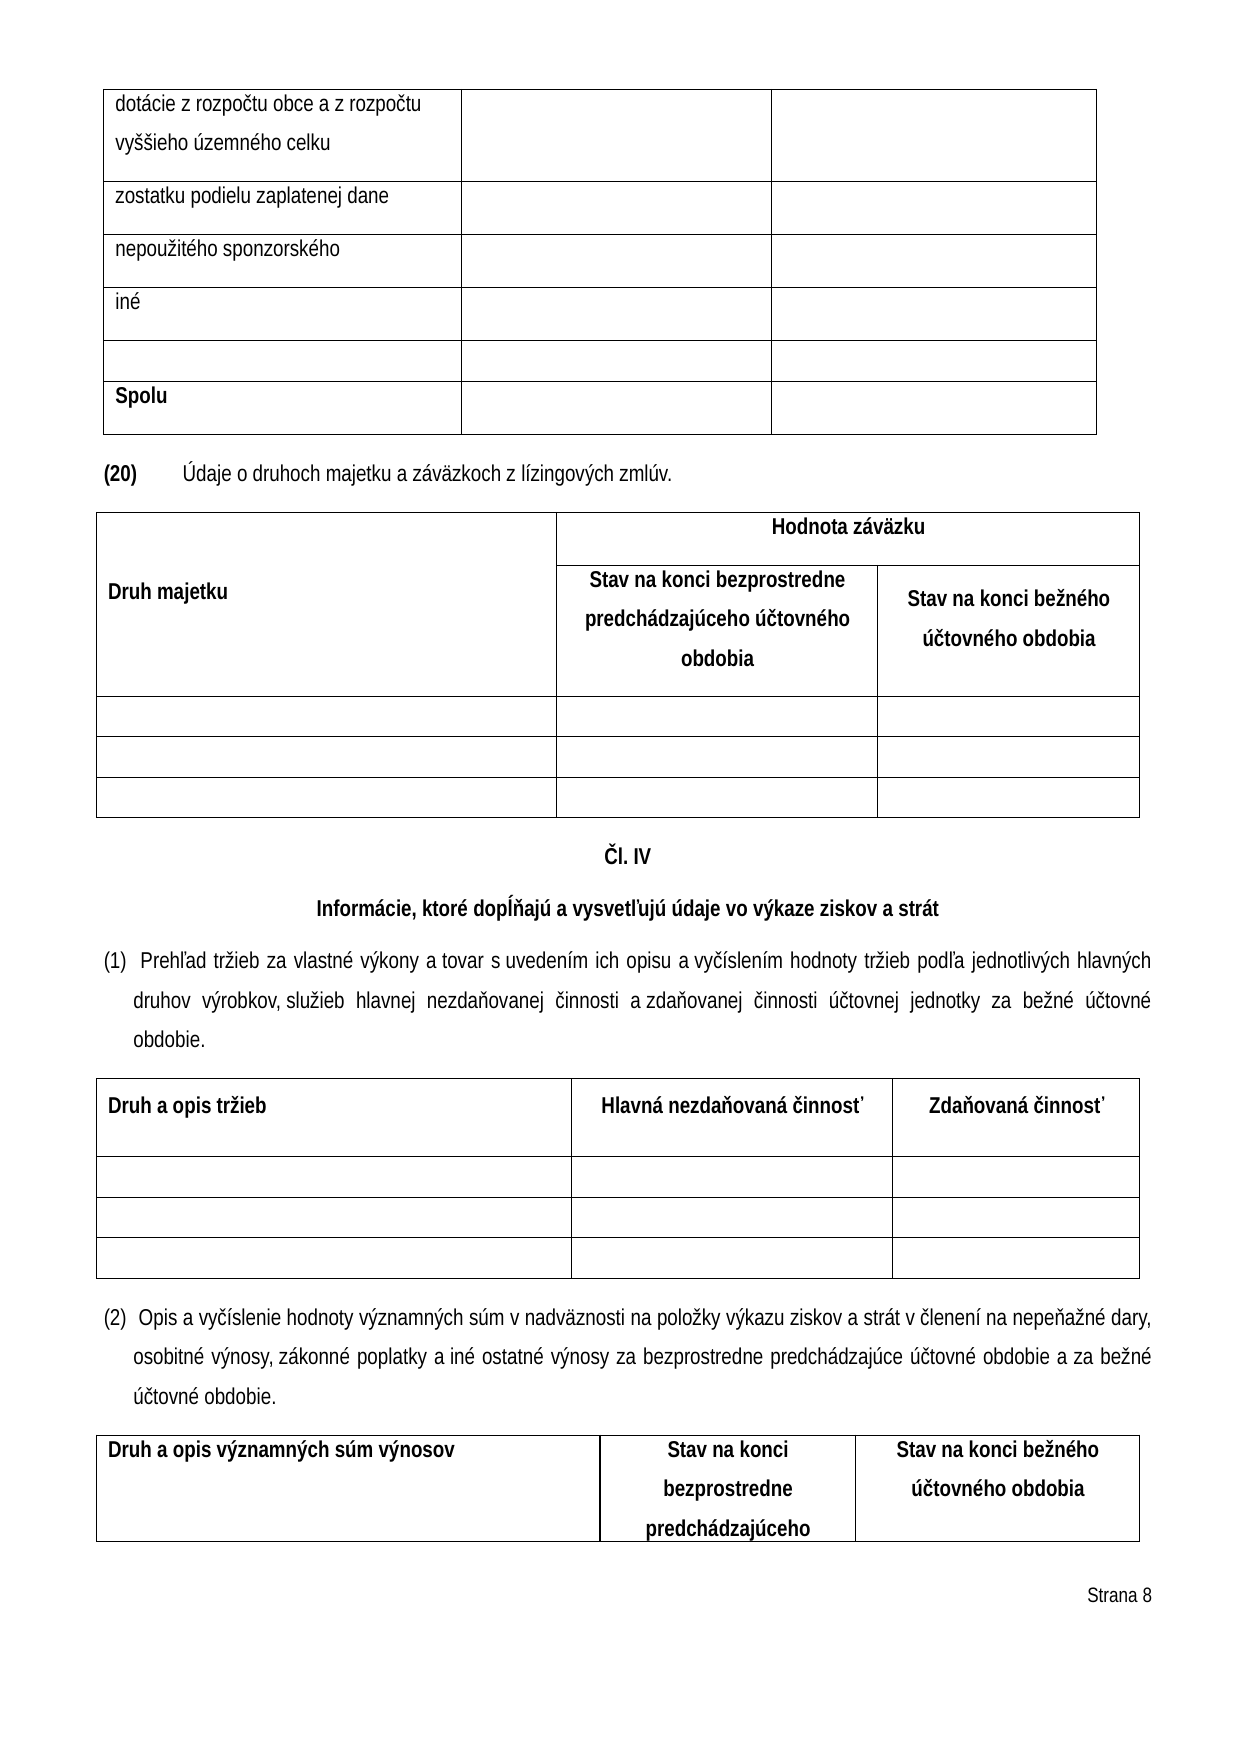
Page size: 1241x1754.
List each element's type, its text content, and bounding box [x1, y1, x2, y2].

table_cell [772, 382, 1096, 434]
table_cell [97, 1157, 571, 1197]
table_cell [557, 697, 877, 736]
table_cell [97, 1198, 571, 1237]
table_cell [462, 382, 771, 434]
table_cell [557, 737, 877, 777]
table_cell [104, 341, 461, 381]
table_cell [878, 697, 1139, 736]
table_cell [893, 1157, 1139, 1197]
table_header Zdaňovaná činnosť [893, 1079, 1139, 1156]
table_cell iné [104, 288, 461, 340]
table_cell [772, 235, 1096, 287]
table_cell [772, 90, 1096, 181]
table_cell Stav na konci bezprostredne predchádzajúceho účtovného obdobia [557, 566, 877, 696]
list Opis a vyčíslenie hodnoty významných súm v nadväznosti na položky výkazu ziskov a strát v členení na nepeňažné dary, osobitné výnosy, zákonné poplatky a iné ostatné výnosy za bezprostredne predchádzajúce účtovné obdobie a za bežné účtovné obdobie. [103, 1304, 1152, 1409]
table_cell [772, 182, 1096, 234]
table_header Druh majetku [97, 513, 556, 696]
table_header Druh a opis významných súm výnosov [97, 1436, 599, 1541]
table_cell [97, 778, 556, 817]
table_cell nepoužitého sponzorského [104, 235, 461, 287]
table_cell [462, 341, 771, 381]
table_header Stav na konci bezprostredne predchádzajúceho [601, 1436, 855, 1541]
subtitle Informácie, ktoré dopĺňajú a vysvetľujú údaje vo výkaze ziskov a strát [103, 895, 1152, 922]
table_header Druh a opis tržieb [97, 1079, 571, 1156]
table_cell [462, 235, 771, 287]
table_cell [97, 737, 556, 777]
table_cell Spolu [104, 382, 461, 434]
table_cell [772, 341, 1096, 381]
table_cell [557, 778, 877, 817]
subtitle Čl. IV [103, 843, 1152, 869]
table_cell [893, 1238, 1139, 1278]
table_cell [572, 1198, 892, 1237]
table_cell [462, 182, 771, 234]
table_header Hlavná nezdaňovaná činnosť [572, 1079, 892, 1156]
table_cell [462, 288, 771, 340]
table_cell [97, 697, 556, 736]
table_cell [878, 778, 1139, 817]
table_cell [572, 1238, 892, 1278]
table_cell [893, 1198, 1139, 1237]
table_header Hodnota záväzku [557, 513, 1139, 565]
table_cell [878, 737, 1139, 777]
table_cell [97, 1238, 571, 1278]
table_header Stav na konci bežného účtovného obdobia [856, 1436, 1139, 1541]
table_cell [462, 90, 771, 181]
table_cell zostatku podielu zaplatenej dane [104, 182, 461, 234]
list Údaje o druhoch majetku a záväzkoch z lízingových zmlúv. [103, 460, 1152, 486]
table_cell [572, 1157, 892, 1197]
table_cell Stav na konci bežného účtovného obdobia [878, 566, 1139, 696]
table_cell dotácie z rozpočtu obce a z rozpočtu vyššieho územného celku [104, 90, 461, 181]
list Prehľad tržieb za vlastné výkony a tovar s uvedením ich opisu a vyčíslením hodnoty tržieb podľa jednotlivých hlavných druhov výrobkov, služieb hlavnej nezdaňovanej činnosti a zdaňovanej činnosti účtovnej jednotky za bežné účtovné obdobie. [103, 947, 1152, 1052]
table_cell [772, 288, 1096, 340]
